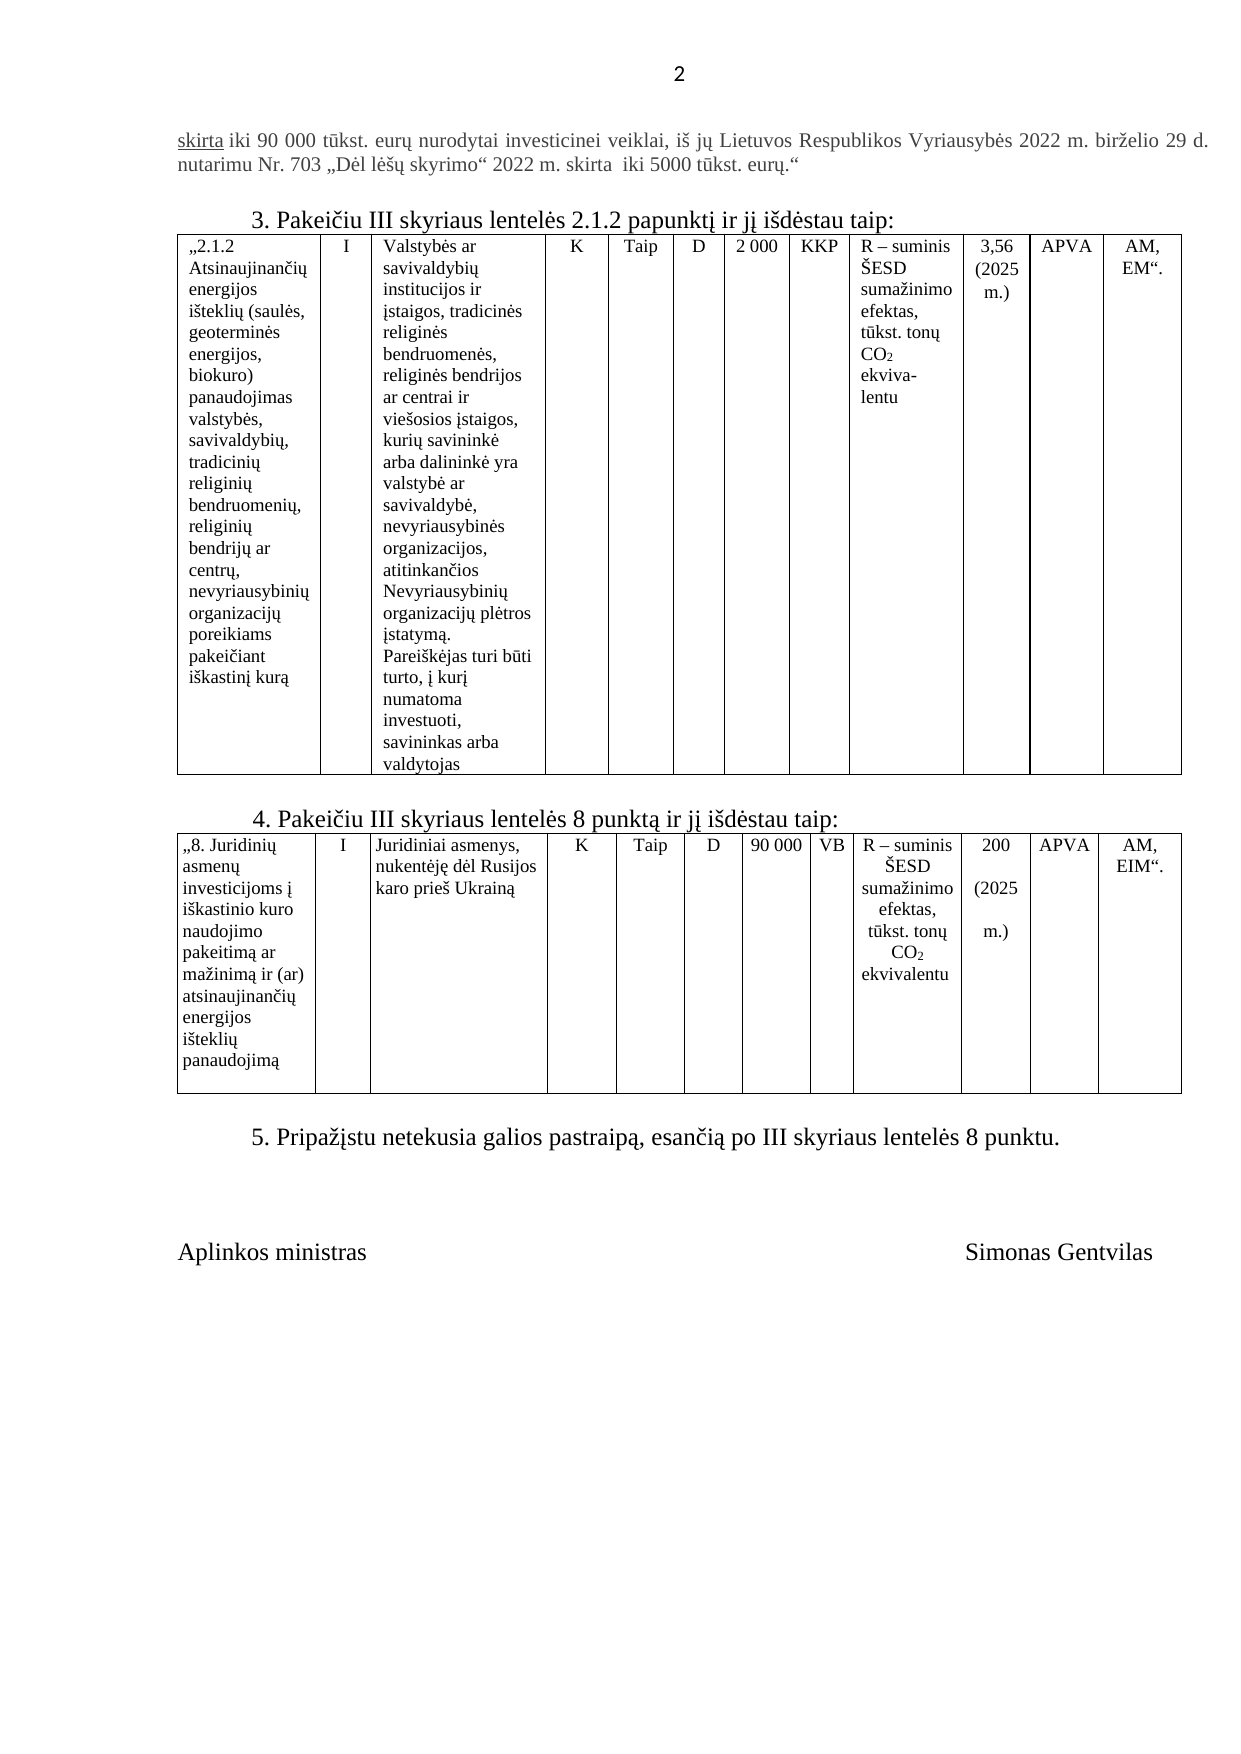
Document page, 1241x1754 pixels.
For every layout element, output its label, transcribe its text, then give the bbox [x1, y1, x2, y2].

table_header 200 (2025 m.) [962, 834, 1030, 1092]
table_header „8. Juridinių asmenų investicijoms į iškastinio kuro naudojimo pakeitimą ar mažinimą ir (ar) atsinaujinančių energijos išteklių panaudojimą [178, 834, 315, 1092]
table_header Juridiniai asmenys, nukentėję dėl Rusijos karo prieš Ukrainą [371, 834, 547, 1092]
table_header APVA [1031, 834, 1098, 1092]
table_header K [546, 235, 608, 774]
table_header Valstybės ar savivaldybių institucijos ir įstaigos, tradicinės religinės bendruomenės, religinės bendrijos ar centrai ir viešosios įstaigos, kurių savininkė arba dalininkė yra valstybė ar savivaldybė, nevyriausybinės organizacijos, atitinkančios Nevyriausybinių organizacijų plėtros įstatymą. Pareiškėjas turi būti turto, į kurį numatoma investuoti, savininkas arba valdytojas [372, 235, 545, 774]
table_header 90 000 [743, 834, 810, 1092]
table_header VB [811, 834, 853, 1092]
table_header R – suminis ŠESD sumažinimo efektas, tūkst. tonų CO2 ekviva-lentu [850, 235, 963, 774]
text Aplinkos ministras Simonas Gentvilas [177, 1237, 1181, 1266]
text 5. Pripažįstu netekusia galios pastraipą, esančią po III skyriaus lentelės 8 punktu. [177, 1122, 1181, 1151]
table_header D [685, 834, 742, 1092]
table_header 3,56 (2025 m.) [964, 235, 1029, 774]
table_header I [321, 235, 371, 774]
table_header APVA [1031, 235, 1103, 774]
table_header Taip [617, 834, 684, 1092]
table_header KKP [790, 235, 849, 774]
table_header R – suminis ŠESD sumažinimo efektas, tūkst. tonų CO2 ekvivalentu [854, 834, 961, 1092]
table_header AM, EM“. [1104, 235, 1181, 774]
text 3. Pakeičiu III skyriaus lentelės 2.1.2 papunktį ir jį išdėstau taip: [177, 205, 1181, 234]
text skirta iki 90 000 tūkst. eurų nurodytai investicinei veiklai, iš jų Lietuvos Respublikos Vyriausybės 2022 m. birželio 29 d. nutarimu Nr. 703 „Dėl lėšų skyrimo“ 2022 m. skirta iki 5000 tūkst. eurų.“ [177, 128, 1211, 176]
table_header I [316, 834, 370, 1092]
table_header 2 000 [725, 235, 789, 774]
text 4. Pakeičiu III skyriaus lentelės 8 punktą ir jį išdėstau taip: [177, 804, 1181, 833]
table_header Taip [609, 235, 673, 774]
table_header „2.1.2 Atsinaujinančių energijos išteklių (saulės, geoterminės energijos, biokuro) panaudojimas valstybės, savivaldybių, tradicinių religinių bendruomenių, religinių bendrijų ar centrų, nevyriausybinių organizacijų poreikiams pakeičiant iškastinį kurą [178, 235, 320, 774]
table_header D [674, 235, 724, 774]
table_header K [548, 834, 616, 1092]
table_header AM, EIM“. [1099, 834, 1181, 1092]
